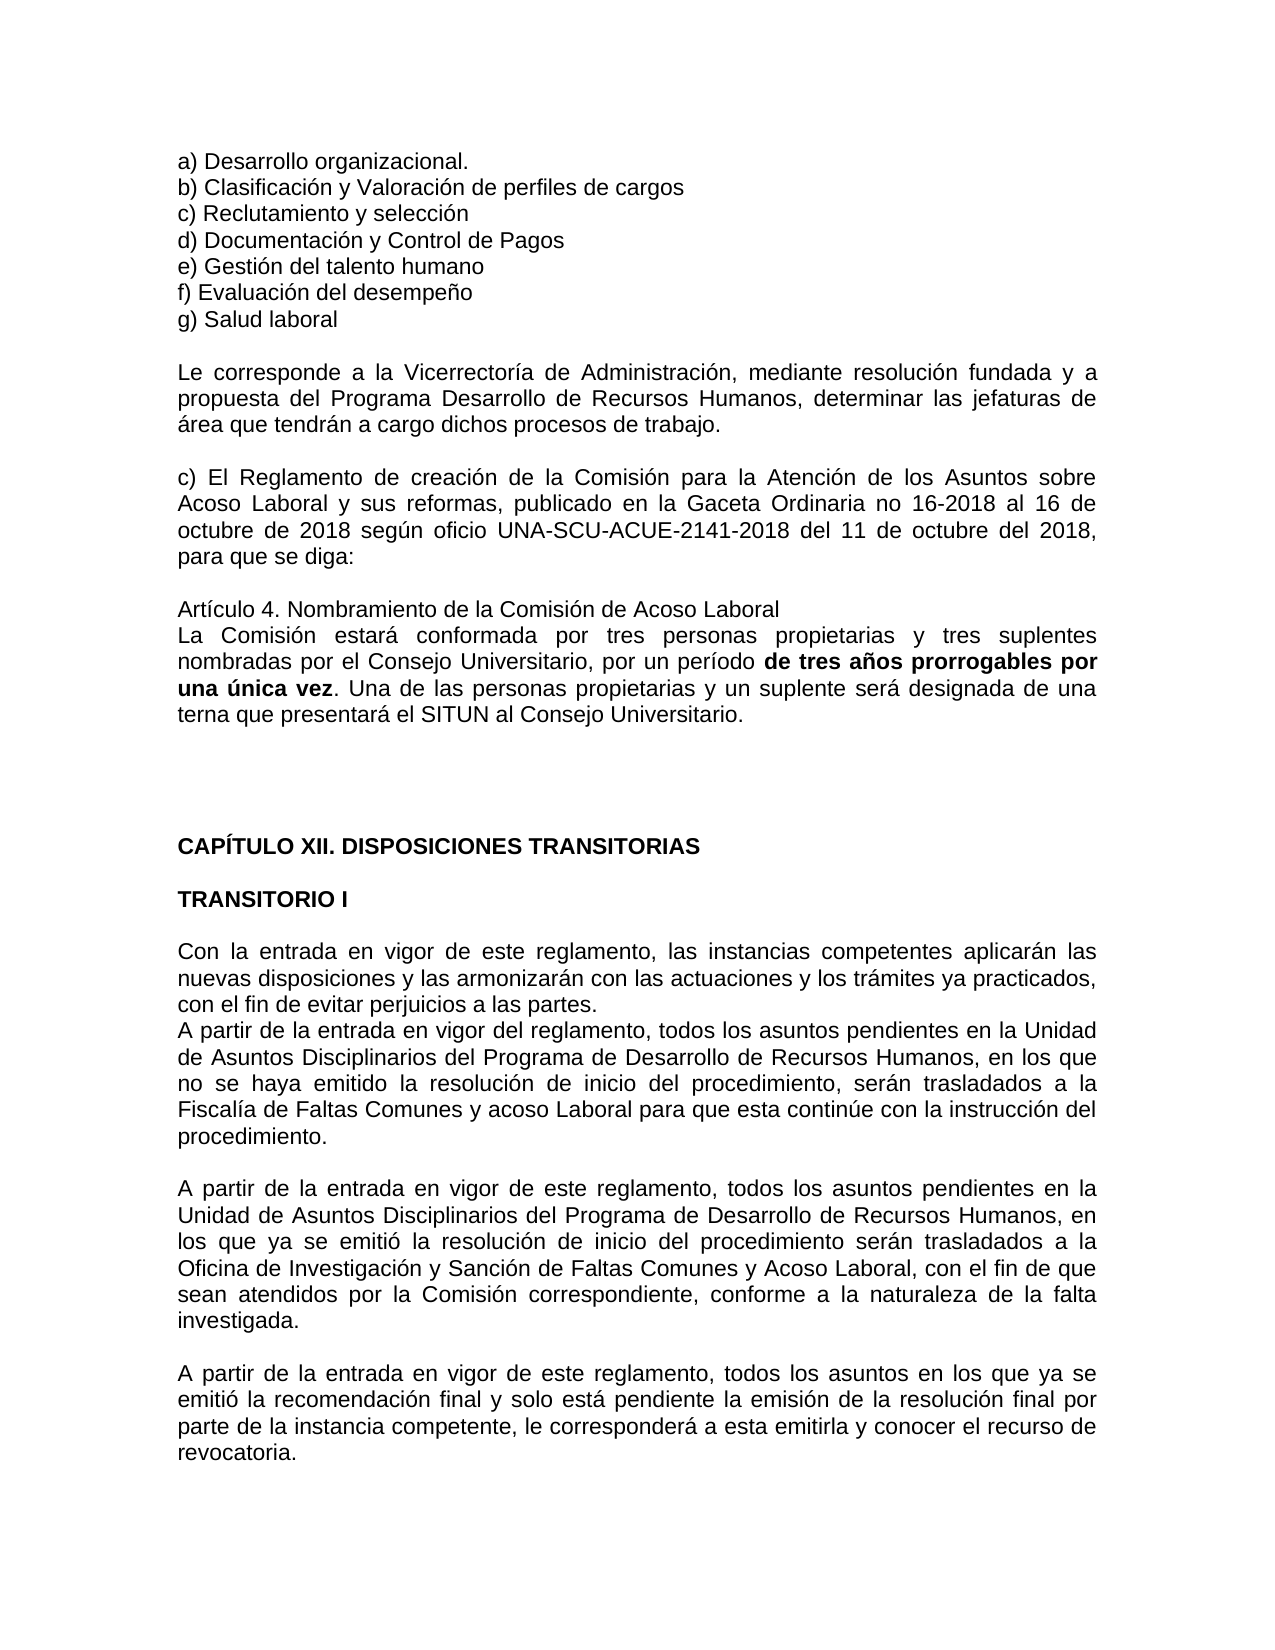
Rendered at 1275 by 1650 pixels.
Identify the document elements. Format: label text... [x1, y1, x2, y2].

text Le corresponde a la Vicerrectoría de Administración, mediante resolución fundada y a propuesta del Programa Desarrollo de Recursos Humanos, determinar las jefaturas de área que tendrán a cargo dichos procesos de trabajo. [177, 358, 1098, 437]
text a) Desarrollo organizacional. [177, 148, 1098, 174]
text A partir de la entrada en vigor de este reglamento, todos los asuntos en los que ya se emitió la recomendación final y solo está pendiente la emisión de la resolución final por parte de la instancia competente, le corresponderá a esta emitirla y conocer el recurso de revocatoria. [177, 1360, 1098, 1465]
text CAPÍTULO XII. DISPOSICIONES TRANSITORIAS [177, 833, 1098, 859]
text d) Documentación y Control de Pagos [177, 227, 1098, 253]
text b) Clasificación y Valoración de perfiles de cargos [177, 174, 1098, 200]
text La Comisión estará conformada por tres personas propietarias y tres suplentes nombradas por el Consejo Universitario, por un período de tres años prorrogables por una única vez. Una de las personas propietarias y un suplente será designada de una terna que presentará el SITUN al Consejo Universitario. [177, 622, 1098, 727]
text A partir de la entrada en vigor de este reglamento, todos los asuntos pendientes en la Unidad de Asuntos Disciplinarios del Programa de Desarrollo de Recursos Humanos, en los que ya se emitió la resolución de inicio del procedimiento serán trasladados a la Oficina de Investigación y Sanción de Faltas Comunes y Acoso Laboral, con el fin de que sean atendidos por la Comisión correspondiente, conforme a la naturaleza de la falta investigada. [177, 1175, 1098, 1333]
text Con la entrada en vigor de este reglamento, las instancias competentes aplicarán las nuevas disposiciones y las armonizarán con las actuaciones y los trámites ya practicados, con el fin de evitar perjuicios a las partes. [177, 938, 1098, 1017]
text c) Reclutamiento y selección [177, 200, 1098, 227]
text e) Gestión del talento humano [177, 253, 1098, 279]
text Artículo 4. Nombramiento de la Comisión de Acoso Laboral [177, 596, 1098, 622]
text TRANSITORIO I [177, 886, 1098, 912]
text g) Salud laboral [177, 306, 1098, 332]
text f) Evaluación del desempeño [177, 279, 1098, 306]
text A partir de la entrada en vigor del reglamento, todos los asuntos pendientes en la Unidad de Asuntos Disciplinarios del Programa de Desarrollo de Recursos Humanos, en los que no se haya emitido la resolución de inicio del procedimiento, serán trasladados a la Fiscalía de Faltas Comunes y acoso Laboral para que esta continúe con la instrucción del procedimiento. [177, 1017, 1098, 1149]
text c) El Reglamento de creación de la Comisión para la Atención de los Asuntos sobre Acoso Laboral y sus reformas, publicado en la Gaceta Ordinaria no 16-2018 al 16 de octubre de 2018 según oficio UNA-SCU-ACUE-2141-2018 del 11 de octubre del 2018, para que se diga: [177, 464, 1098, 569]
